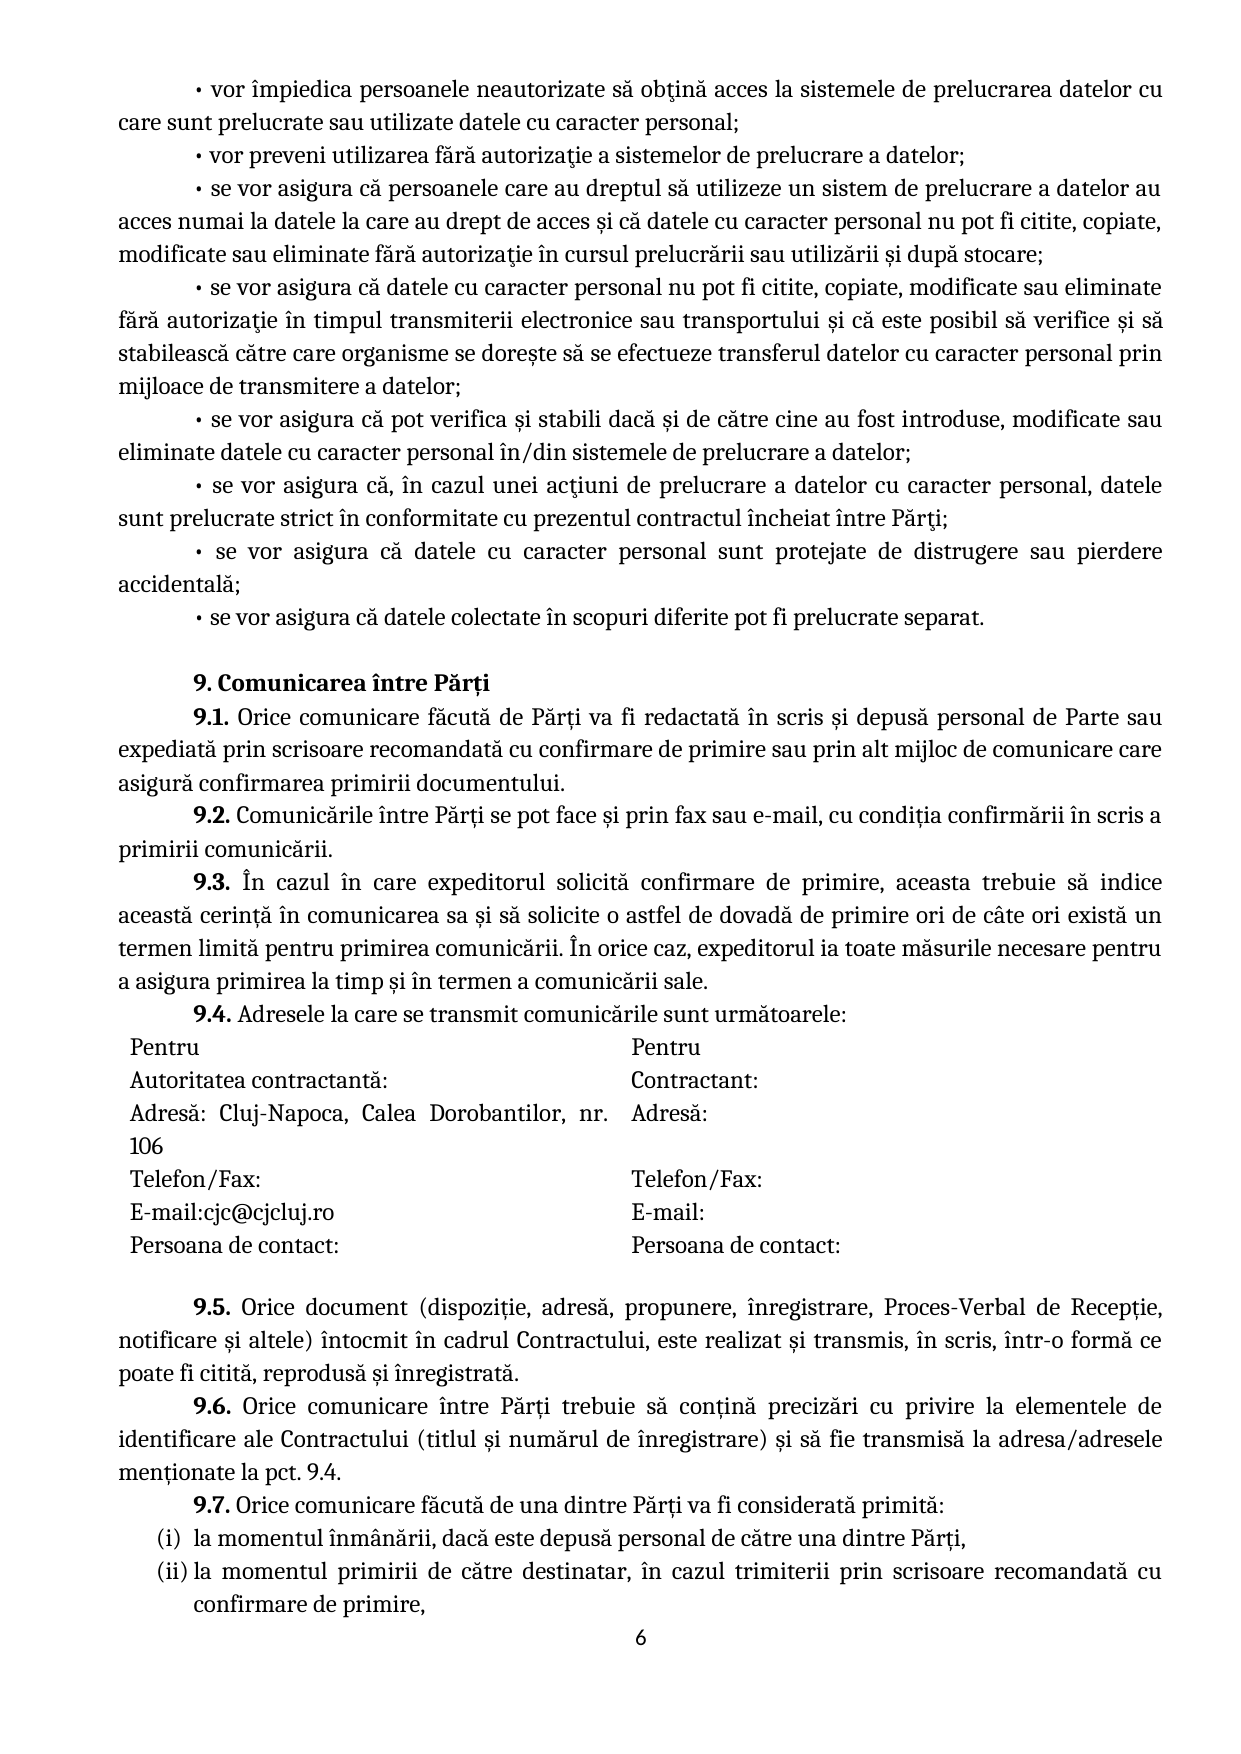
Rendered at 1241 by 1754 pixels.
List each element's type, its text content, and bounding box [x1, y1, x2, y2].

text • se vor asigura că datele colectate în scopuri diferite pot fi prelucrate separat. [118, 603, 1163, 632]
list 9.7. Orice comunicare făcută de una dintre Părți va fi considerată primită: [118, 1491, 1163, 1519]
table_cell Persoana de contact: [118, 1231, 620, 1264]
list 9.3. În cazul în care expeditorul solicită confirmare de primire, aceasta trebuie să indice această cerință în comunicarea sa și să solicite o astfel de dovadă de primire ori de câte ori există un termen limită pentru primirea comunicării. În orice caz, expeditorul ia toate măsurile necesare pentru a asigura primirea la timp și în termen a comunicării sale. [118, 867, 1163, 995]
list la momentul primirii de către destinatar, în cazul trimiterii prin scrisoare recomandată cu confirmare de primire, [156, 1557, 1163, 1618]
table_cell Adresă: Cluj-Napoca, Calea Dorobantilor, nr. 106 [118, 1099, 620, 1165]
table_cell E-mail:cjc@cjcluj.ro [118, 1198, 620, 1231]
table_cell Telefon/Fax: [118, 1165, 620, 1198]
table_cell Adresă: [620, 1099, 1121, 1165]
list 9.5. Orice document (dispoziție, adresă, propunere, înregistrare, Proces-Verbal de Recepție, notificare și altele) întocmit în cadrul Contractului, este realizat și transmis, în scris, într-o formă ce poate fi citită, reprodusă și înregistrată. [118, 1292, 1163, 1387]
text • se vor asigura că, în cazul unei acţiuni de prelucrare a datelor cu caracter personal, datele sunt prelucrate strict în conformitate cu prezentul contractul încheiat între Părţi; [118, 471, 1163, 533]
list 9.2. Comunicările între Părți se pot face și prin fax sau e-mail, cu condiția confirmării în scris a primirii comunicării. [118, 801, 1163, 863]
list la momentul înmânării, dacă este depusă personal de către una dintre Părți, [156, 1524, 1163, 1552]
text • vor preveni utilizarea fără autorizaţie a sistemelor de prelucrare a datelor; [118, 141, 1163, 170]
table_header Pentru Contractant: [620, 1033, 1121, 1099]
table_cell [620, 1264, 1121, 1292]
table_cell [118, 1264, 620, 1292]
table_cell Telefon/Fax: [620, 1165, 1121, 1198]
text 9. Comunicarea între Părți [118, 669, 1163, 698]
text • se vor asigura că persoanele care au dreptul să utilizeze un sistem de prelucrare a datelor au acces numai la datele la care au drept de acces şi că datele cu caracter personal nu pot fi citite, copiate, modificate sau eliminate fără autorizaţie în cursul prelucrării sau utilizării şi după stocare; [118, 174, 1163, 269]
table_header Pentru Autoritatea contractantă: [118, 1033, 620, 1099]
list 9.4. Adresele la care se transmit comunicările sunt următoarele: [118, 999, 1163, 1028]
text • se vor asigura că datele cu caracter personal nu pot fi citite, copiate, modificate sau eliminate fără autorizaţie în timpul transmiterii electronice sau transportului şi că este posibil să verifice şi să stabilească către care organisme se doreşte să se efectueze transferul datelor cu caracter personal prin mijloace de transmitere a datelor; [118, 273, 1163, 401]
text • vor împiedica persoanele neautorizate să obţină acces la sistemele de prelucrarea datelor cu care sunt prelucrate sau utilizate datele cu caracter personal; [118, 75, 1163, 137]
list 9.6. Orice comunicare între Părți trebuie să conțină precizări cu privire la elementele de identificare ale Contractului (titlul și numărul de înregistrare) și să fie transmisă la adresa/adresele menționate la pct. 9.4. [118, 1392, 1163, 1486]
table_cell E-mail: [620, 1198, 1121, 1231]
text • se vor asigura că datele cu caracter personal sunt protejate de distrugere sau pierdere accidentală; [118, 537, 1163, 599]
table_cell Persoana de contact: [620, 1231, 1121, 1264]
list 9.1. Orice comunicare făcută de Părți va fi redactată în scris și depusă personal de Parte sau expediată prin scrisoare recomandată cu confirmare de primire sau prin alt mijloc de comunicare care asigură confirmarea primirii documentului. [118, 702, 1163, 797]
text • se vor asigura că pot verifica şi stabili dacă şi de către cine au fost introduse, modificate sau eliminate datele cu caracter personal în/din sistemele de prelucrare a datelor; [118, 405, 1163, 467]
